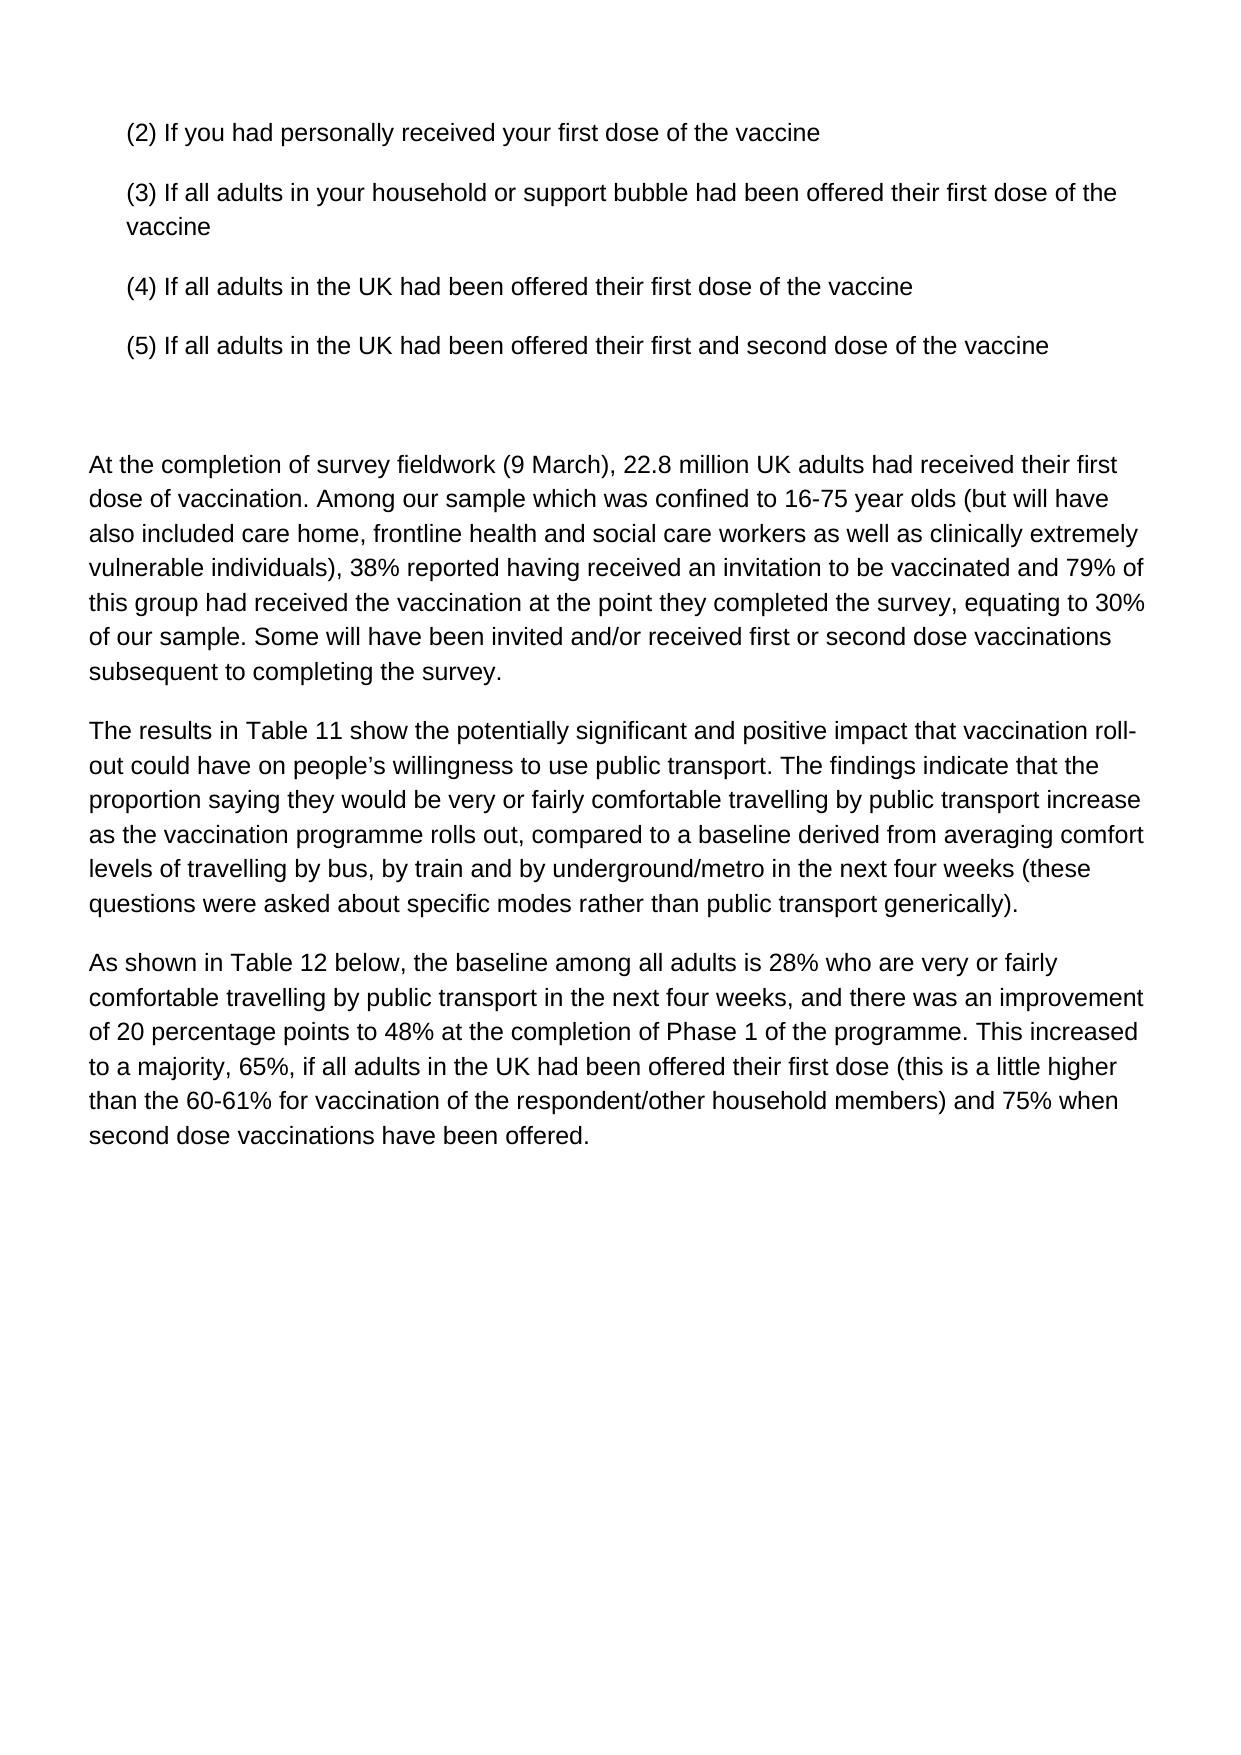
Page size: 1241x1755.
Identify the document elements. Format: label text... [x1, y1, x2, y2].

text (4) If all adults in the UK had been offered their first dose of the vaccine [126, 272, 1152, 300]
text (5) If all adults in the UK had been offered their first and second dose of the vaccine [126, 331, 1152, 360]
text (2) If you had personally received your first dose of the vaccine [126, 118, 1152, 147]
text (3) If all adults in your household or support bubble had been offered their first dose of the vaccine [126, 178, 1152, 241]
text The results in Table 11 show the potentially significant and positive impact that vaccination roll-out could have on people’s willingness to use public transport. The findings indicate that the proportion saying they would be very or fairly comfortable travelling by public transport increase as the vaccination programme rolls out, compared to a baseline derived from averaging comfort levels of travelling by bus, by train and by underground/metro in the next four weeks (these questions were asked about specific modes rather than public transport generically). [89, 716, 1152, 917]
text As shown in Table 12 below, the baseline among all adults is 28% who are very or fairly comfortable travelling by public transport in the next four weeks, and there was an improvement of 20 percentage points to 48% at the completion of Phase 1 of the programme. This increased to a majority, 65%, if all adults in the UK had been offered their first dose (this is a little higher than the 60-61% for vaccination of the respondent/other household members) and 75% when second dose vaccinations have been offered. [89, 948, 1152, 1149]
text At the completion of survey fieldwork (9 March), 22.8 million UK adults had received their first dose of vaccination. Among our sample which was confined to 16-75 year olds (but will have also included care home, frontline health and social care workers as well as clinically extremely vulnerable individuals), 38% reported having received an invitation to be vaccinated and 79% of this group had received the vaccination at the point they completed the survey, equating to 30% of our sample. Some will have been invited and/or received first or second dose vaccinations subsequent to completing the survey. [89, 450, 1152, 686]
